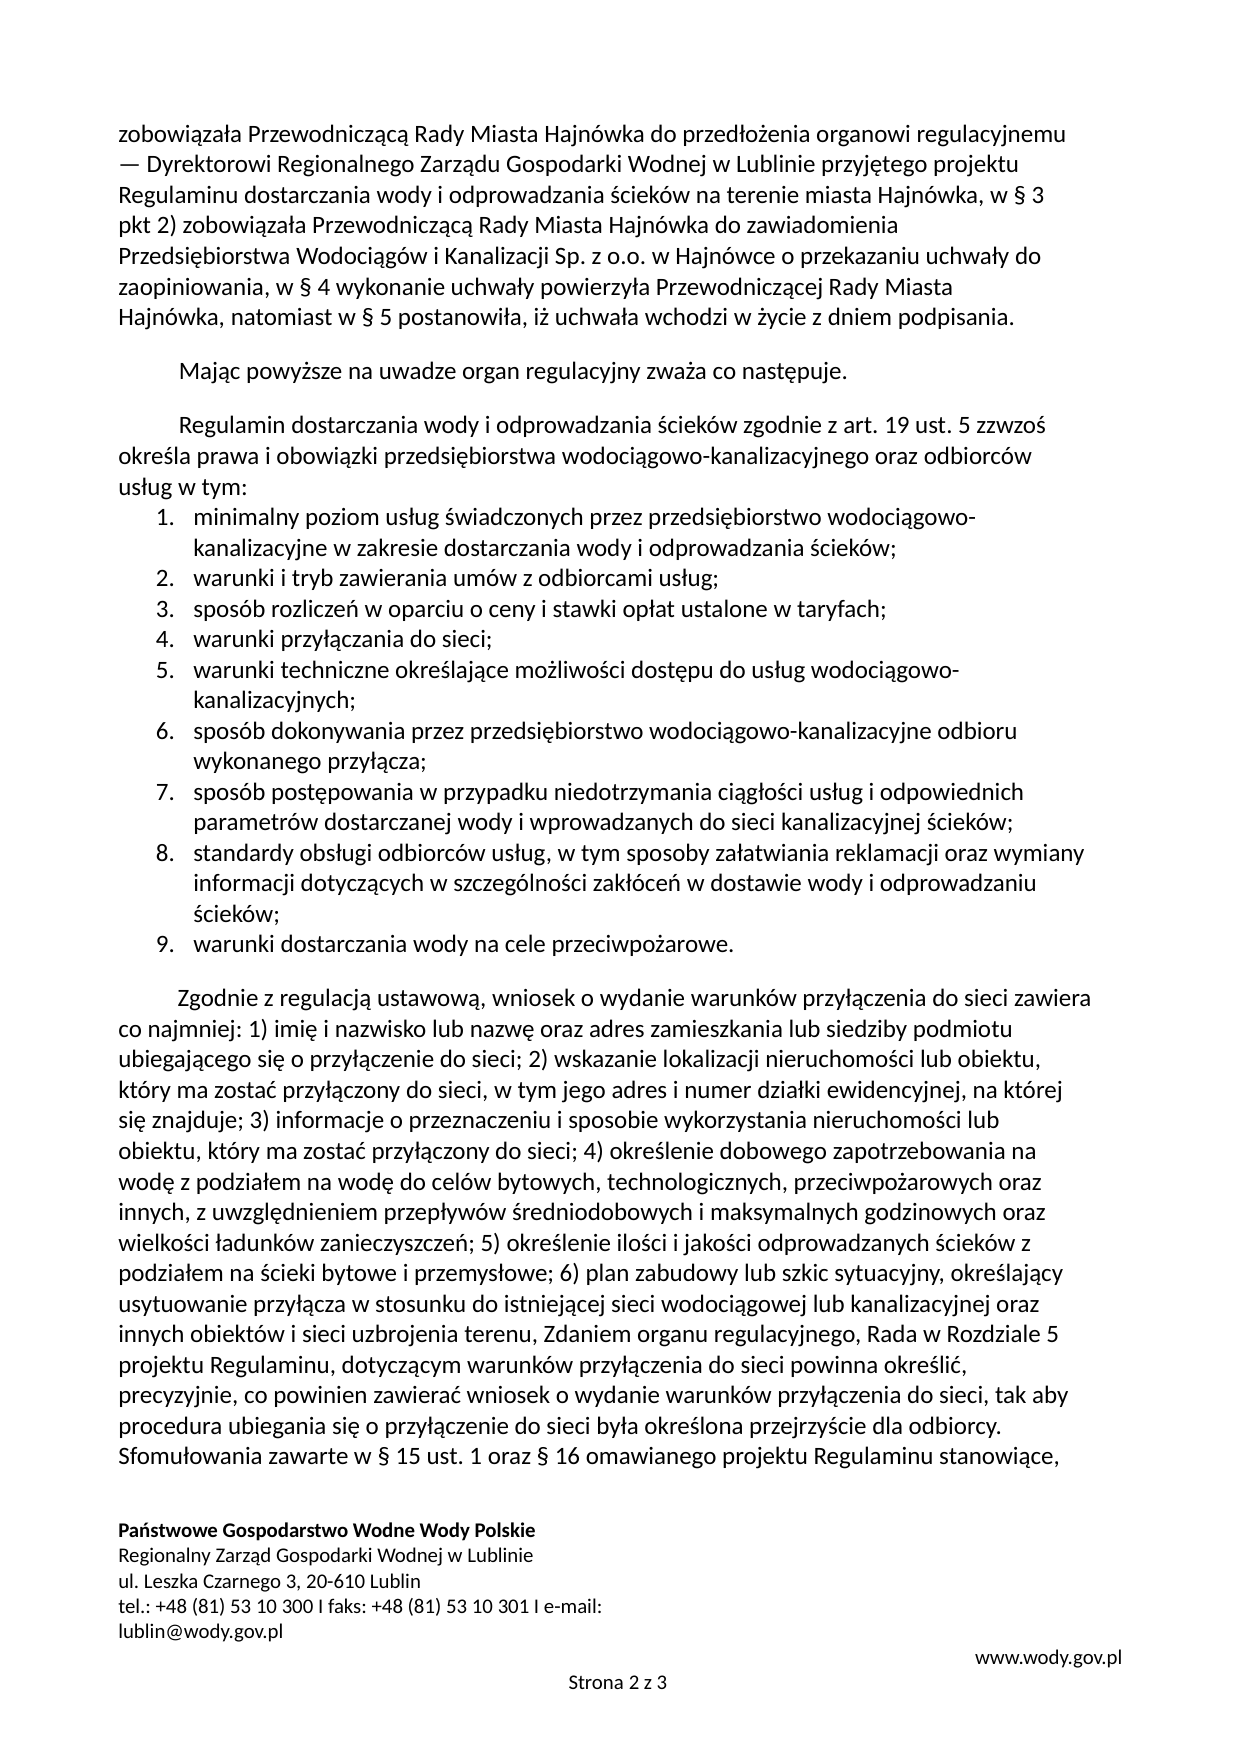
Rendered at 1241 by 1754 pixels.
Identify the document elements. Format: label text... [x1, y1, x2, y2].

list sposób postępowania w przypadku niedotrzymania ciągłości usług i odpowiednich parametrów dostarczanej wody i wprowadzanych do sieci kanalizacyjnej ścieków; [156, 776, 1122, 837]
text Zgodnie z regulacją ustawową, wniosek o wydanie warunków przyłączenia do sieci zawiera co najmniej: 1) imię i nazwisko lub nazwę oraz adres zamieszkania lub siedziby podmiotu ubiegającego się o przyłączenie do sieci; 2) wskazanie lokalizacji nieruchomości lub obiektu, który ma zostać przyłączony do sieci, w tym jego adres i numer działki ewidencyjnej, na której się znajduje; 3) informacje o przeznaczeniu i sposobie wykorzystania nieruchomości lub obiektu, który ma zostać przyłączony do sieci; 4) określenie dobowego zapotrzebowania na wodę z podziałem na wodę do celów bytowych, technologicznych, przeciwpożarowych oraz innych, z uwzględnieniem przepływów średniodobowych i maksymalnych godzinowych oraz wielkości ładunków zanieczyszczeń; 5) określenie ilości i jakości odprowadzanych ścieków z podziałem na ścieki bytowe i przemysłowe; 6) plan zabudowy lub szkic sytuacyjny, określający usytuowanie przyłącza w stosunku do istniejącej sieci wodociągowej lub kanalizacyjnej oraz innych obiektów i sieci uzbrojenia terenu, Zdaniem organu regulacyjnego, Rada w Rozdziale 5 projektu Regulaminu, dotyczącym warunków przyłączenia do sieci powinna określić, precyzyjnie, co powinien zawierać wniosek o wydanie warunków przyłączenia do sieci, tak aby procedura ubiegania się o przyłączenie do sieci była określona przejrzyście dla odbiorcy. Sfomułowania zawarte w § 15 ust. 1 oraz § 16 omawianego projektu Regulaminu stanowiące, [118, 983, 1122, 1471]
list sposób dokonywania przez przedsiębiorstwo wodociągowo-kanalizacyjne odbioru wykonanego przyłącza; [156, 715, 1122, 776]
list warunki przyłączania do sieci; [156, 623, 1122, 654]
list minimalny poziom usług świadczonych przez przedsiębiorstwo wodociągowo-kanalizacyjne w zakresie dostarczania wody i odprowadzania ścieków; [156, 501, 1122, 562]
text zobowiązała Przewodniczącą Rady Miasta Hajnówka do przedłożenia organowi regulacyjnemu — Dyrektorowi Regionalnego Zarządu Gospodarki Wodnej w Lublinie przyjętego projektu Regulaminu dostarczania wody i odprowadzania ścieków na terenie miasta Hajnówka, w § 3 pkt 2) zobowiązała Przewodniczącą Rady Miasta Hajnówka do zawiadomienia Przedsiębiorstwa Wodociągów i Kanalizacji Sp. z o.o. w Hajnówce o przekazaniu uchwały do zaopiniowania, w § 4 wykonanie uchwały powierzyła Przewodniczącej Rady Miasta Hajnówka, natomiast w § 5 postanowiła, iż uchwała wchodzi w życie z dniem podpisania. [118, 118, 1122, 332]
list warunki dostarczania wody na cele przeciwpożarowe. [156, 928, 1122, 959]
text Regulamin dostarczania wody i odprowadzania ścieków zgodnie z art. 19 ust. 5 zzwzoś określa prawa i obowiązki przedsiębiorstwa wodociągowo-kanalizacyjnego oraz odbiorców usług w tym: [118, 409, 1122, 501]
list warunki i tryb zawierania umów z odbiorcami usług; [156, 562, 1122, 593]
list warunki techniczne określające możliwości dostępu do usług wodociągowo-kanalizacyjnych; [156, 654, 1122, 715]
list standardy obsługi odbiorców usług, w tym sposoby załatwiania reklamacji oraz wymiany informacji dotyczących w szczególności zakłóceń w dostawie wody i odprowadzaniu ścieków; [156, 837, 1122, 928]
list sposób rozliczeń w oparciu o ceny i stawki opłat ustalone w taryfach; [156, 593, 1122, 623]
text Mając powyższe na uwadze organ regulacyjny zważa co następuje. [118, 355, 1122, 386]
